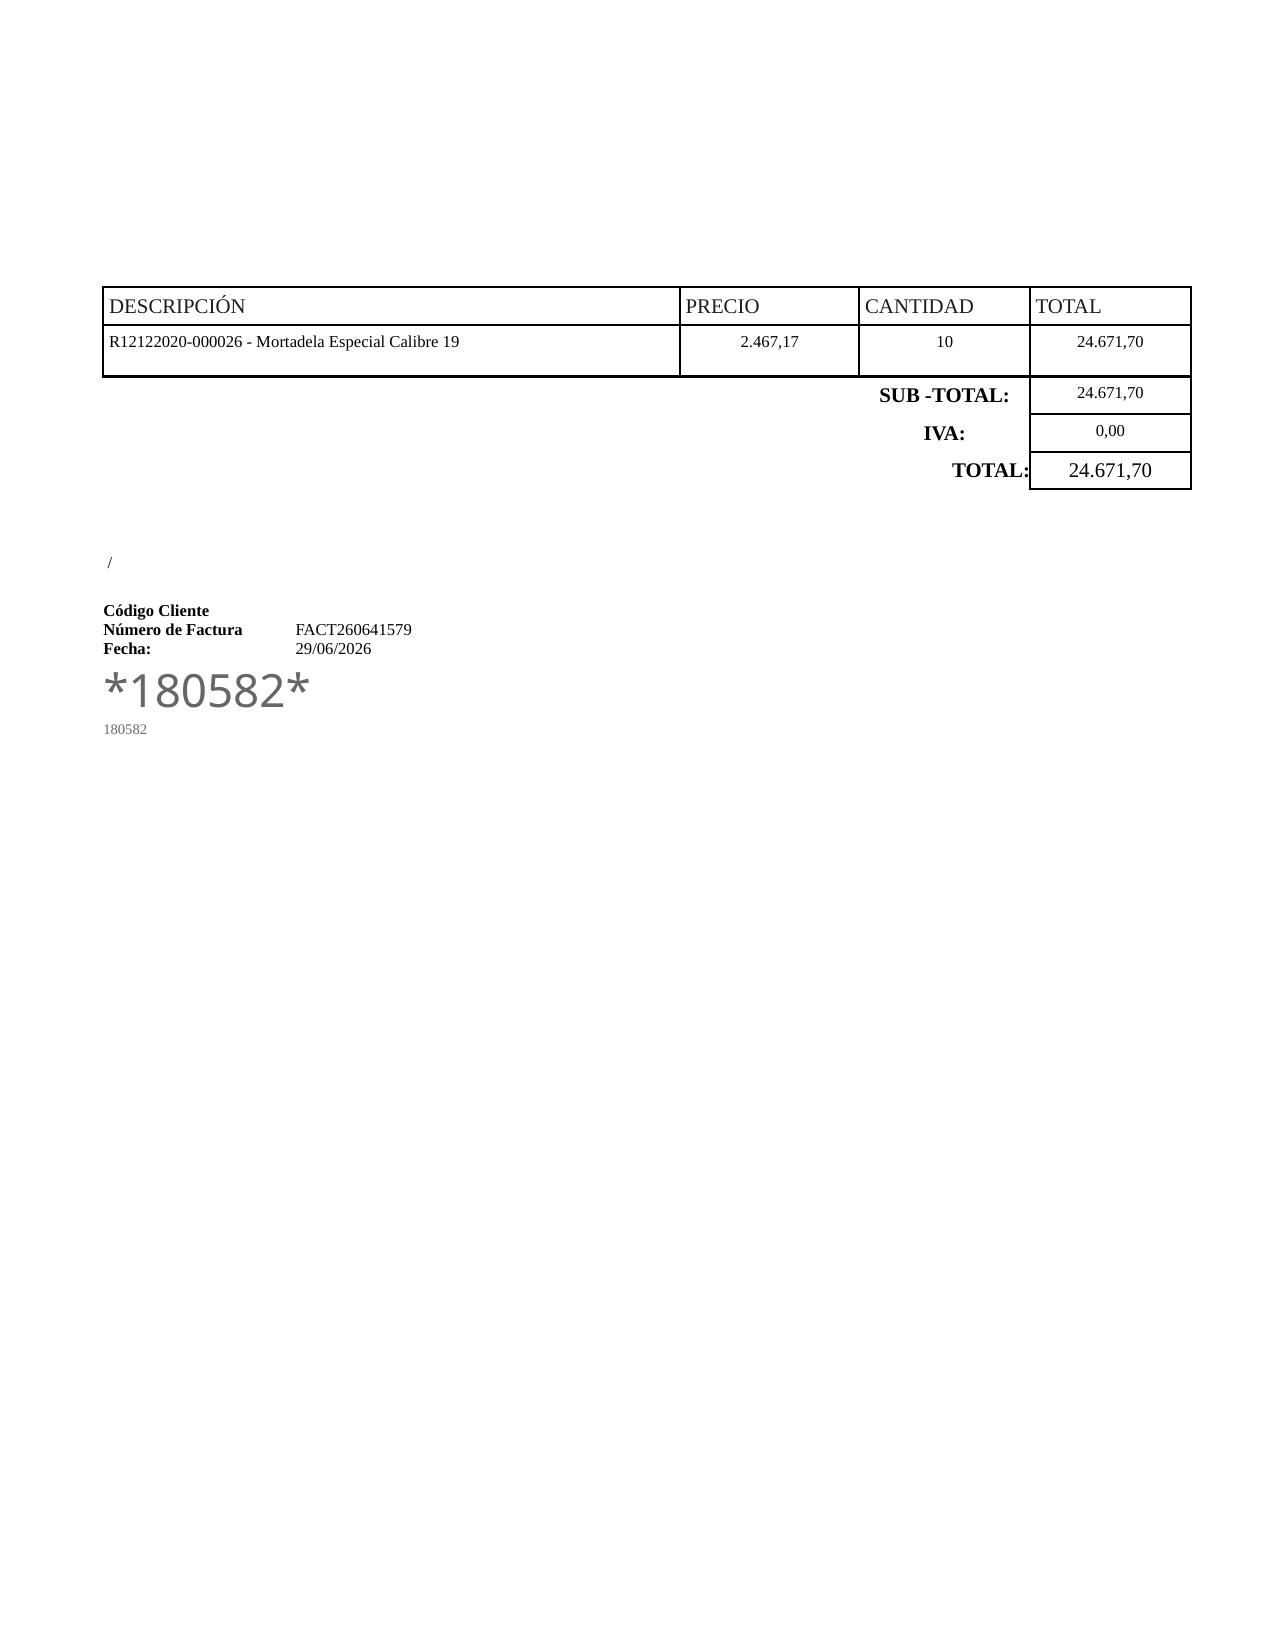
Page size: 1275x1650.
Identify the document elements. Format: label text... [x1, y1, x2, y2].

table_cell IVA: [859, 413, 1029, 451]
table_cell 2.467,17 [681, 326, 858, 375]
text *180582* [103, 658, 1137, 721]
table_header CANTIDAD [860, 288, 1029, 323]
table_cell 10 [860, 326, 1029, 375]
table_cell [103, 378, 859, 488]
table_cell Fecha: [103, 639, 295, 658]
table_header Código Cliente [103, 601, 295, 620]
table_header [295, 601, 517, 620]
table_cell 29/06/2026 [295, 639, 517, 658]
table_cell [103, 514, 858, 533]
table_cell Número de Factura [103, 620, 295, 639]
table_cell 24.671,70 [1031, 453, 1190, 488]
text 180582 [103, 721, 1137, 737]
table_cell TOTAL: [859, 451, 1029, 488]
table_cell / [103, 553, 858, 572]
table_header [103, 490, 858, 514]
table_cell [103, 534, 858, 553]
table_header TOTAL [1031, 288, 1190, 323]
table_header PRECIO [681, 288, 858, 323]
table_header DESCRIPCIÓN [104, 288, 679, 323]
table_cell 0,00 [1031, 415, 1190, 451]
table_cell R12122020-000026 - Mortadela Especial Calibre 19 [104, 326, 679, 375]
table_cell 24.671,70 [1031, 378, 1190, 413]
table_cell 24.671,70 [1031, 326, 1190, 375]
table_cell SUB -TOTAL: [859, 378, 1029, 413]
table_cell FACT260641579 [295, 620, 517, 639]
